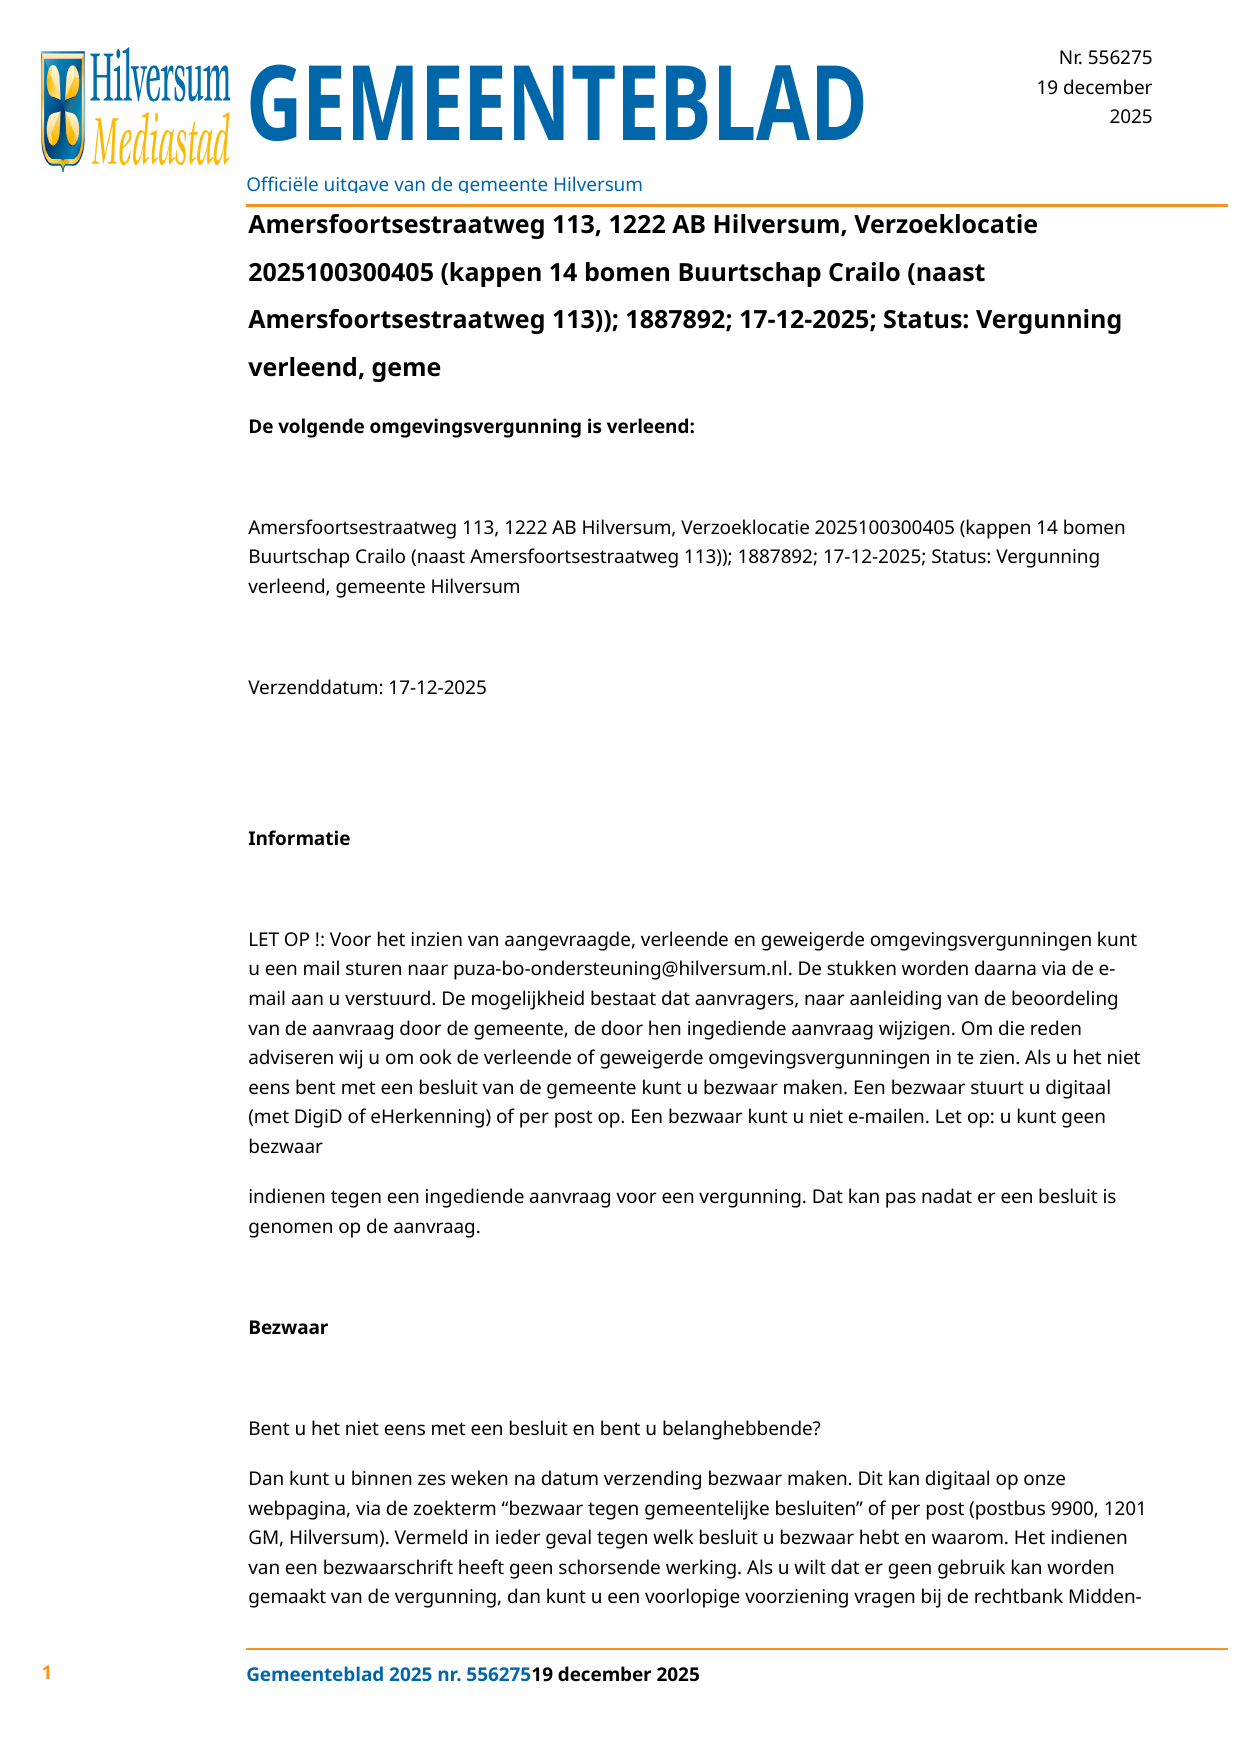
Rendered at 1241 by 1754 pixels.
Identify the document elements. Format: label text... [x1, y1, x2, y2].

text Bent u het niet eens met een besluit en bent u belanghebbende? [248, 1415, 1152, 1441]
text Bezwaar [248, 1314, 1152, 1340]
text Informatie [248, 825, 1152, 851]
text Dan kunt u binnen zes weken na datum verzending bezwaar maken. Dit kan digitaal op onze webpagina, via de zoekterm “bezwaar tegen gemeentelijke besluiten” of per post (postbus 9900, 1201 GM, Hilversum). Vermeld in ieder geval tegen welk besluit u bezwaar hebt en waarom. Het indienen van een bezwaarschrift heeft geen schorsende werking. Als u wilt dat er geen gebruik kan worden gemaakt van de vergunning, dan kunt u een voorlopige voorziening vragen bij de rechtbank Midden- [248, 1465, 1152, 1609]
text Amersfoortsestraatweg 113, 1222 AB Hilversum, Verzoeklocatie 2025100300405 (kappen 14 bomen Buurtschap Crailo (naast Amersfoortsestraatweg 113)); 1887892; 17-12-2025; Status: Vergunning verleend, geme [248, 207, 1152, 384]
text indienen tegen een ingediende aanvraag voor een vergunning. Dat kan pas nadat er een besluit is genomen op de aanvraag. [248, 1183, 1152, 1239]
text Amersfoortsestraatweg 113, 1222 AB Hilversum, Verzoeklocatie 2025100300405 (kappen 14 bomen Buurtschap Crailo (naast Amersfoortsestraatweg 113)); 1887892; 17-12-2025; Status: Vergunning verleend, gemeente Hilversum [248, 514, 1152, 599]
text LET OP !: Voor het inzien van aangevraagde, verleende en geweigerde omgevingsvergunningen kunt u een mail sturen naar puza-bo-ondersteuning@hilversum.nl. De stukken worden daarna via de e-mail aan u verstuurd. De mogelijkheid bestaat dat aanvragers, naar aanleiding van de beoordeling van de aanvraag door de gemeente, de door hen ingediende aanvraag wijzigen. Om die reden adviseren wij u om ook de verleende of geweigerde omgevingsvergunningen in te zien. Als u het niet eens bent met een besluit van de gemeente kunt u bezwaar maken. Een bezwaar stuurt u digitaal (met DigiD of eHerkenning) of per post op. Een bezwaar kunt u niet e-mailen. Let op: u kunt geen bezwaar [248, 926, 1152, 1159]
picture [41, 47, 231, 172]
text Verzenddatum: 17-12-2025 [248, 674, 1152, 700]
text De volgende omgevingsvergunning is verleend: [248, 413, 1152, 439]
